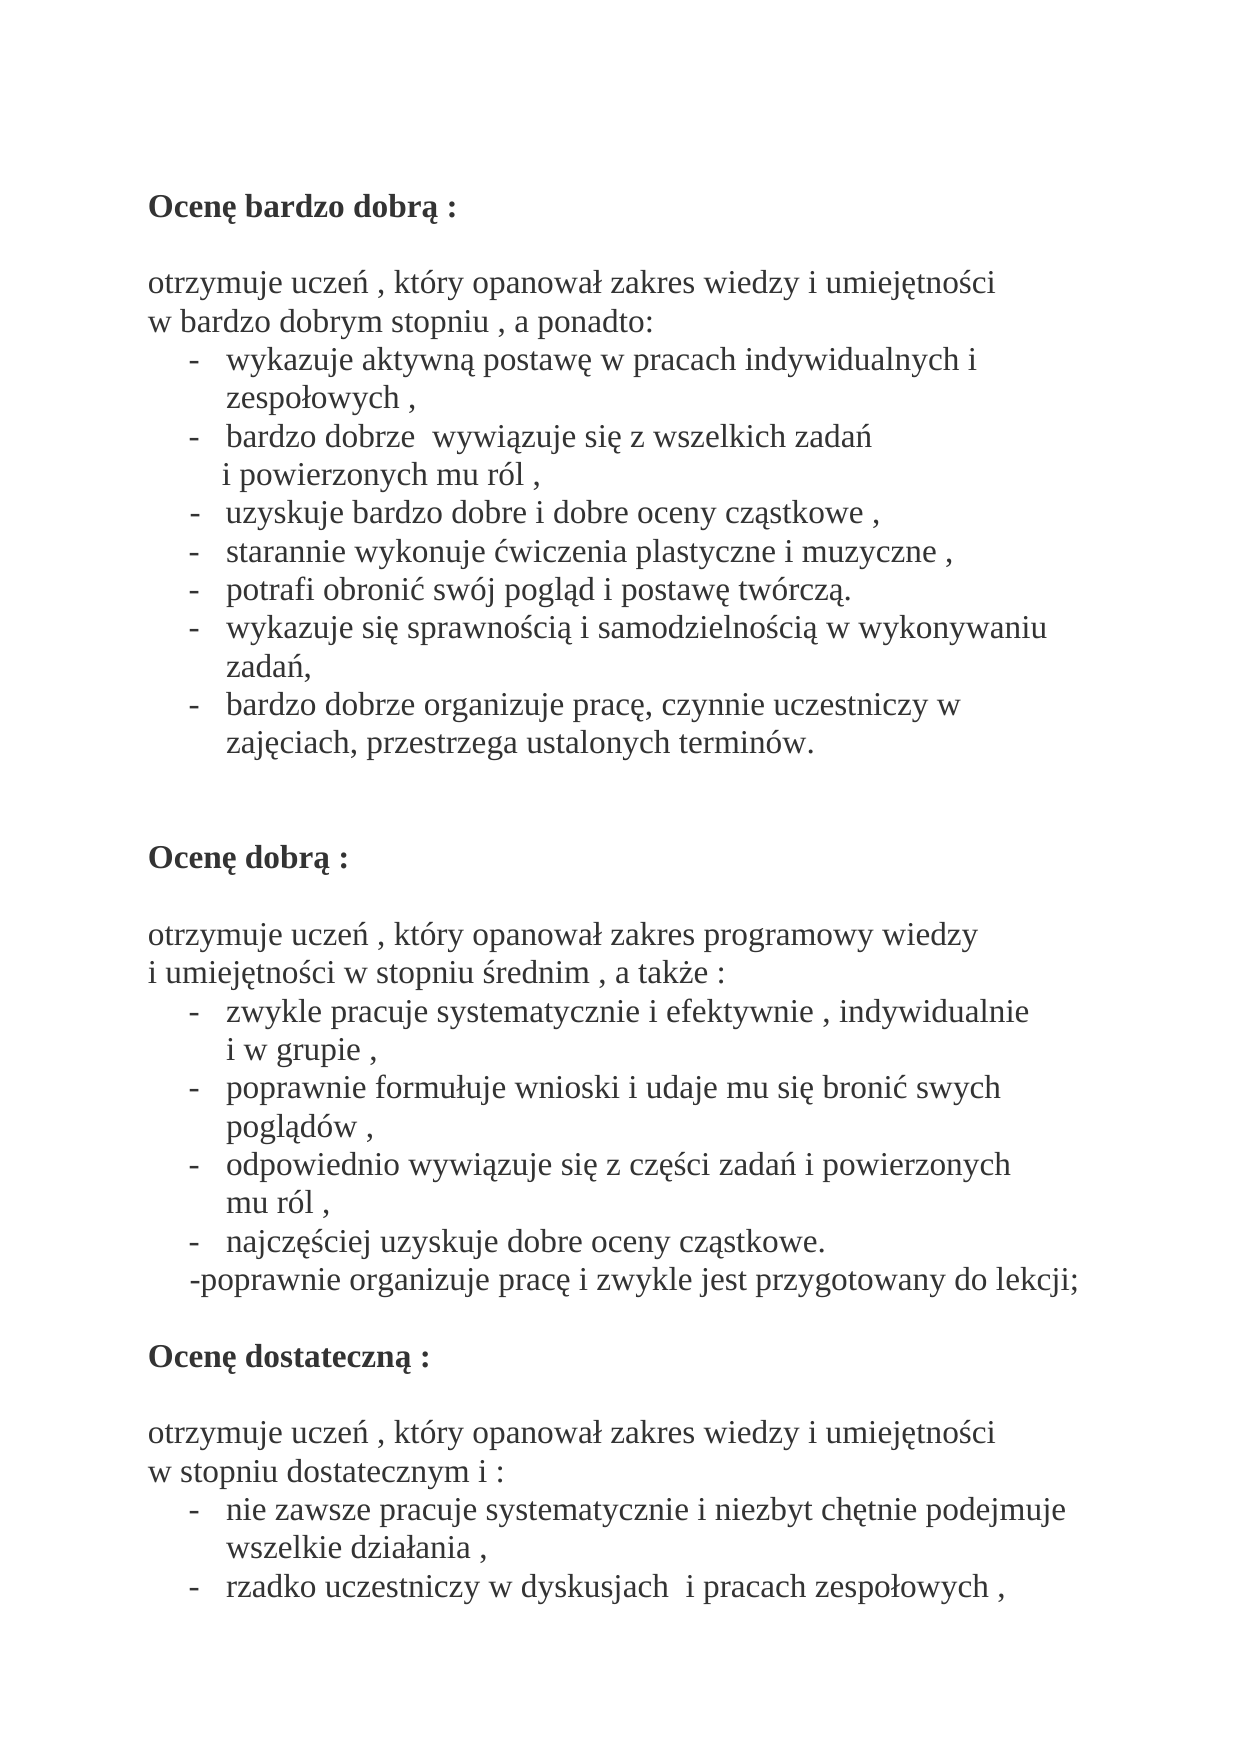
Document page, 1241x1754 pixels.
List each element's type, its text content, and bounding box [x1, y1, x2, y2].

text otrzymuje uczeń , który opanował zakres wiedzy i umiejętności [148, 1413, 1093, 1451]
list zwykle pracuje systematycznie i efektywnie , indywidualnie [188, 991, 1093, 1029]
text Ocenę bardzo dobrą : [148, 186, 1093, 224]
text i umiejętności w stopniu średnim , a także : [148, 953, 1093, 991]
text zespołowych , [226, 378, 1093, 416]
text w bardzo dobrym stopniu , a ponadto: [148, 301, 1093, 339]
list starannie wykonuje ćwiczenia plastyczne i muzyczne , [188, 531, 1093, 569]
text Ocenę dostateczną : [148, 1336, 1093, 1374]
list wykazuje aktywną postawę w pracach indywidualnych i [188, 339, 1093, 378]
list bardzo dobrze wywiązuje się z wszelkich zadań [188, 416, 1093, 454]
text mu ról , [226, 1183, 1093, 1221]
list poprawnie formułuje wnioski i udaje mu się bronić swych poglądów , [188, 1068, 1093, 1144]
list nie zawsze pracuje systematycznie i niezbyt chętnie podejmuje [188, 1489, 1093, 1528]
text w stopniu dostatecznym i : [148, 1451, 1093, 1489]
list najczęściej uzyskuje dobre oceny cząstkowe. [188, 1221, 1093, 1259]
text otrzymuje uczeń , który opanował zakres wiedzy i umiejętności [148, 263, 1093, 301]
text wszelkie działania , [226, 1528, 1093, 1566]
list wykazuje się sprawnością i samodzielnością w wykonywaniu zadań, [188, 608, 1093, 684]
text i powierzonych mu ról , [188, 454, 1093, 493]
list odpowiednio wywiązuje się z części zadań i powierzonych [188, 1144, 1093, 1183]
list bardzo dobrze organizuje pracę, czynnie uczestniczy w zajęciach, przestrzega ustalonych terminów. [188, 684, 1093, 761]
text otrzymuje uczeń , który opanował zakres programowy wiedzy [148, 914, 1093, 953]
list potrafi obronić swój pogląd i postawę twórczą. [188, 569, 1093, 608]
text - uzyskuje bardzo dobre i dobre oceny cząstkowe , [148, 493, 1093, 531]
text i w grupie , [226, 1029, 1093, 1068]
text -poprawnie organizuje pracę i zwykle jest przygotowany do lekcji; [148, 1259, 1093, 1298]
text Ocenę dobrą : [148, 838, 1093, 876]
list rzadko uczestniczy w dyskusjach i pracach zespołowych , [188, 1566, 1093, 1604]
